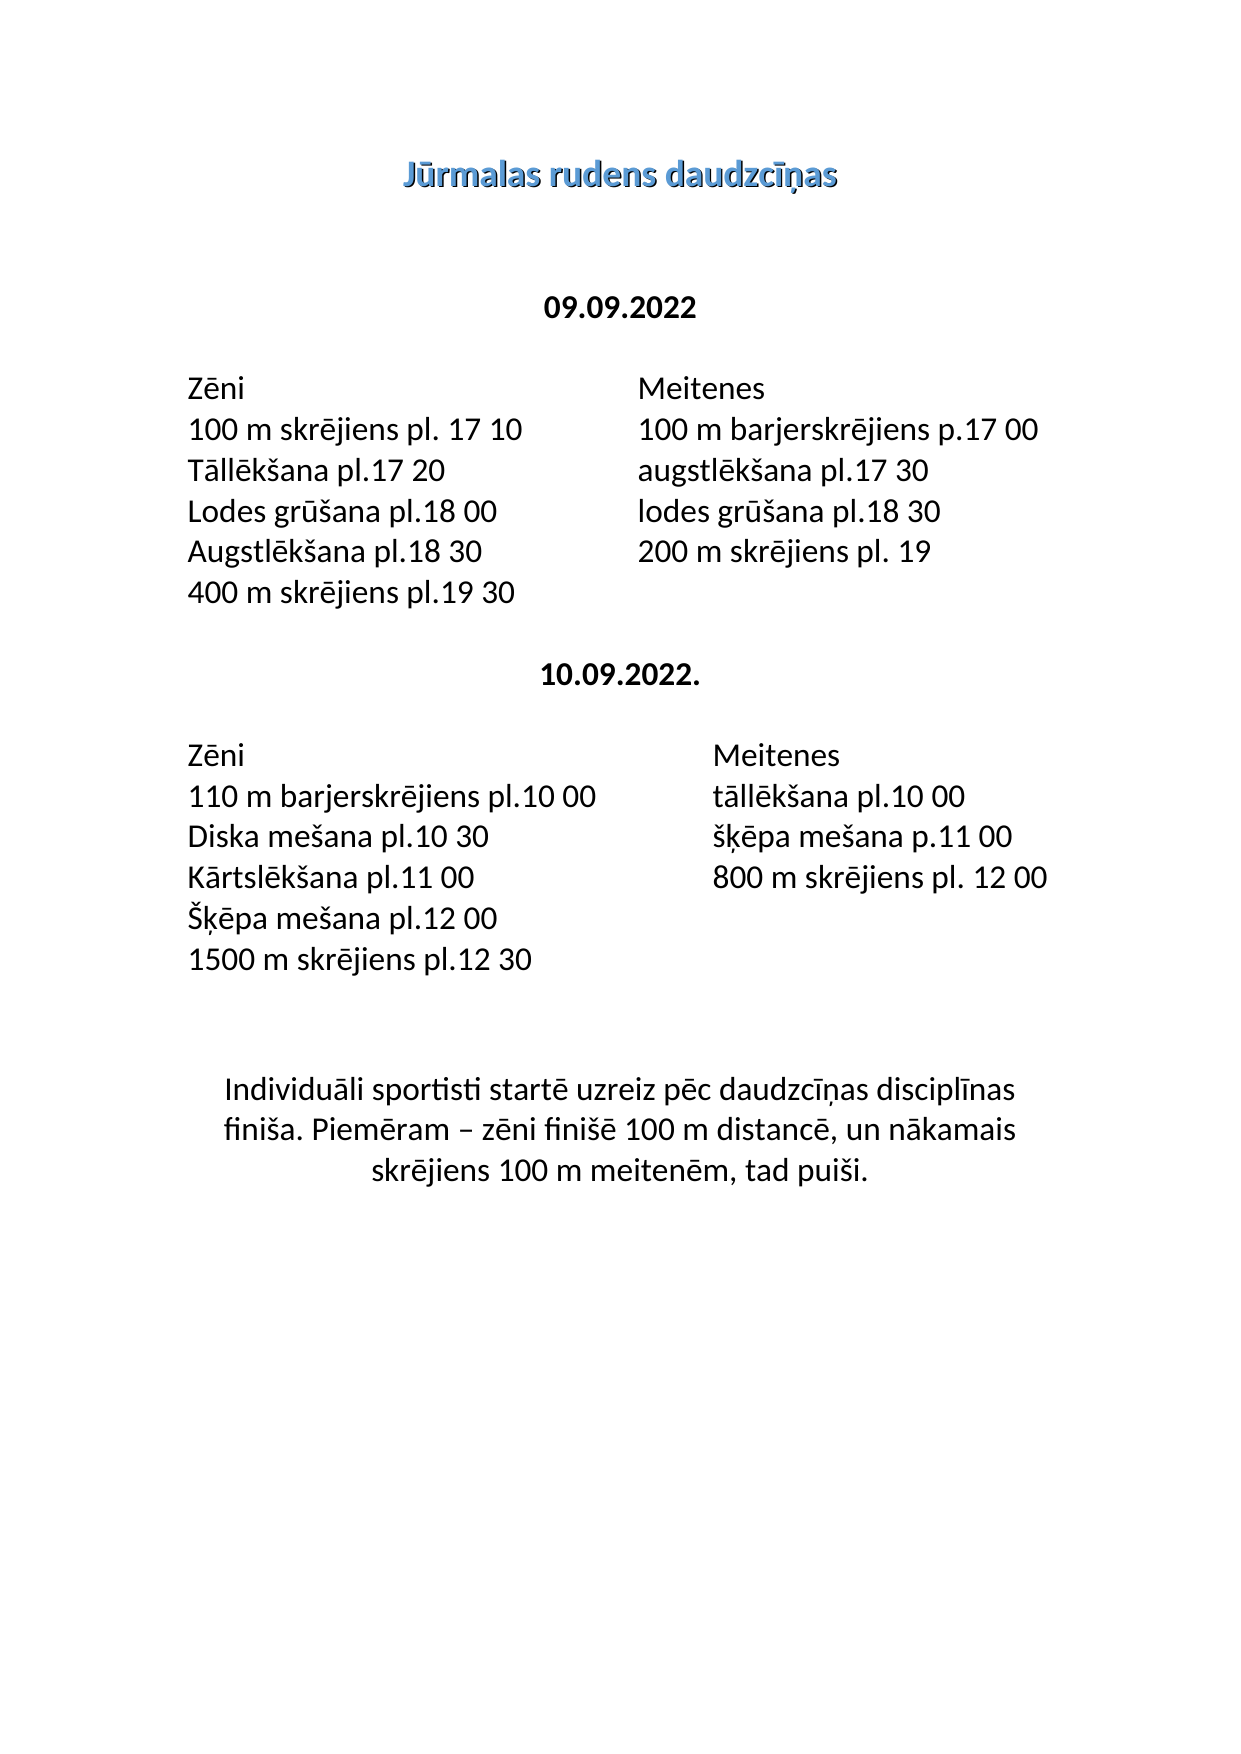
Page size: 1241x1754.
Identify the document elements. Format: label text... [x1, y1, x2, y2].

text Tāllēkšana pl.17 20 augstlēkšana pl.17 30 [187, 449, 1053, 489]
text Augstlēkšana pl.18 30 200 m skrējiens pl. 19 [187, 530, 1053, 571]
text Zēni Meitenes [187, 367, 1053, 408]
text Individuāli sportisti startē uzreiz pēc daudzcīņas disciplīnas finiša. Piemēram – zēni finišē 100 m distancē, un nākamais skrējiens 100 m meitenēm, tad puiši. [187, 1068, 1053, 1190]
text Diska mešana pl.10 30 šķēpa mešana p.11 00 [187, 815, 1053, 856]
text 1500 m skrējiens pl.12 30 [187, 938, 1053, 978]
text Kārtslēkšana pl.11 00 800 m skrējiens pl. 12 00 [187, 856, 1053, 897]
text 110 m barjerskrējiens pl.10 00 tāllēkšana pl.10 00 [187, 775, 1053, 815]
text 10.09.2022. [187, 652, 1053, 693]
text 09.09.2022 [187, 286, 1053, 327]
text Jūrmalas rudens daudzcīņas [187, 150, 1053, 196]
text Lodes grūšana pl.18 00 lodes grūšana pl.18 30 [187, 489, 1053, 530]
text 100 m skrējiens pl. 17 10 100 m barjerskrējiens p.17 00 [187, 408, 1053, 449]
text Zēni Meitenes [187, 734, 1053, 775]
text Šķēpa mešana pl.12 00 [187, 897, 1053, 938]
text 400 m skrējiens pl.19 30 [187, 571, 1053, 612]
